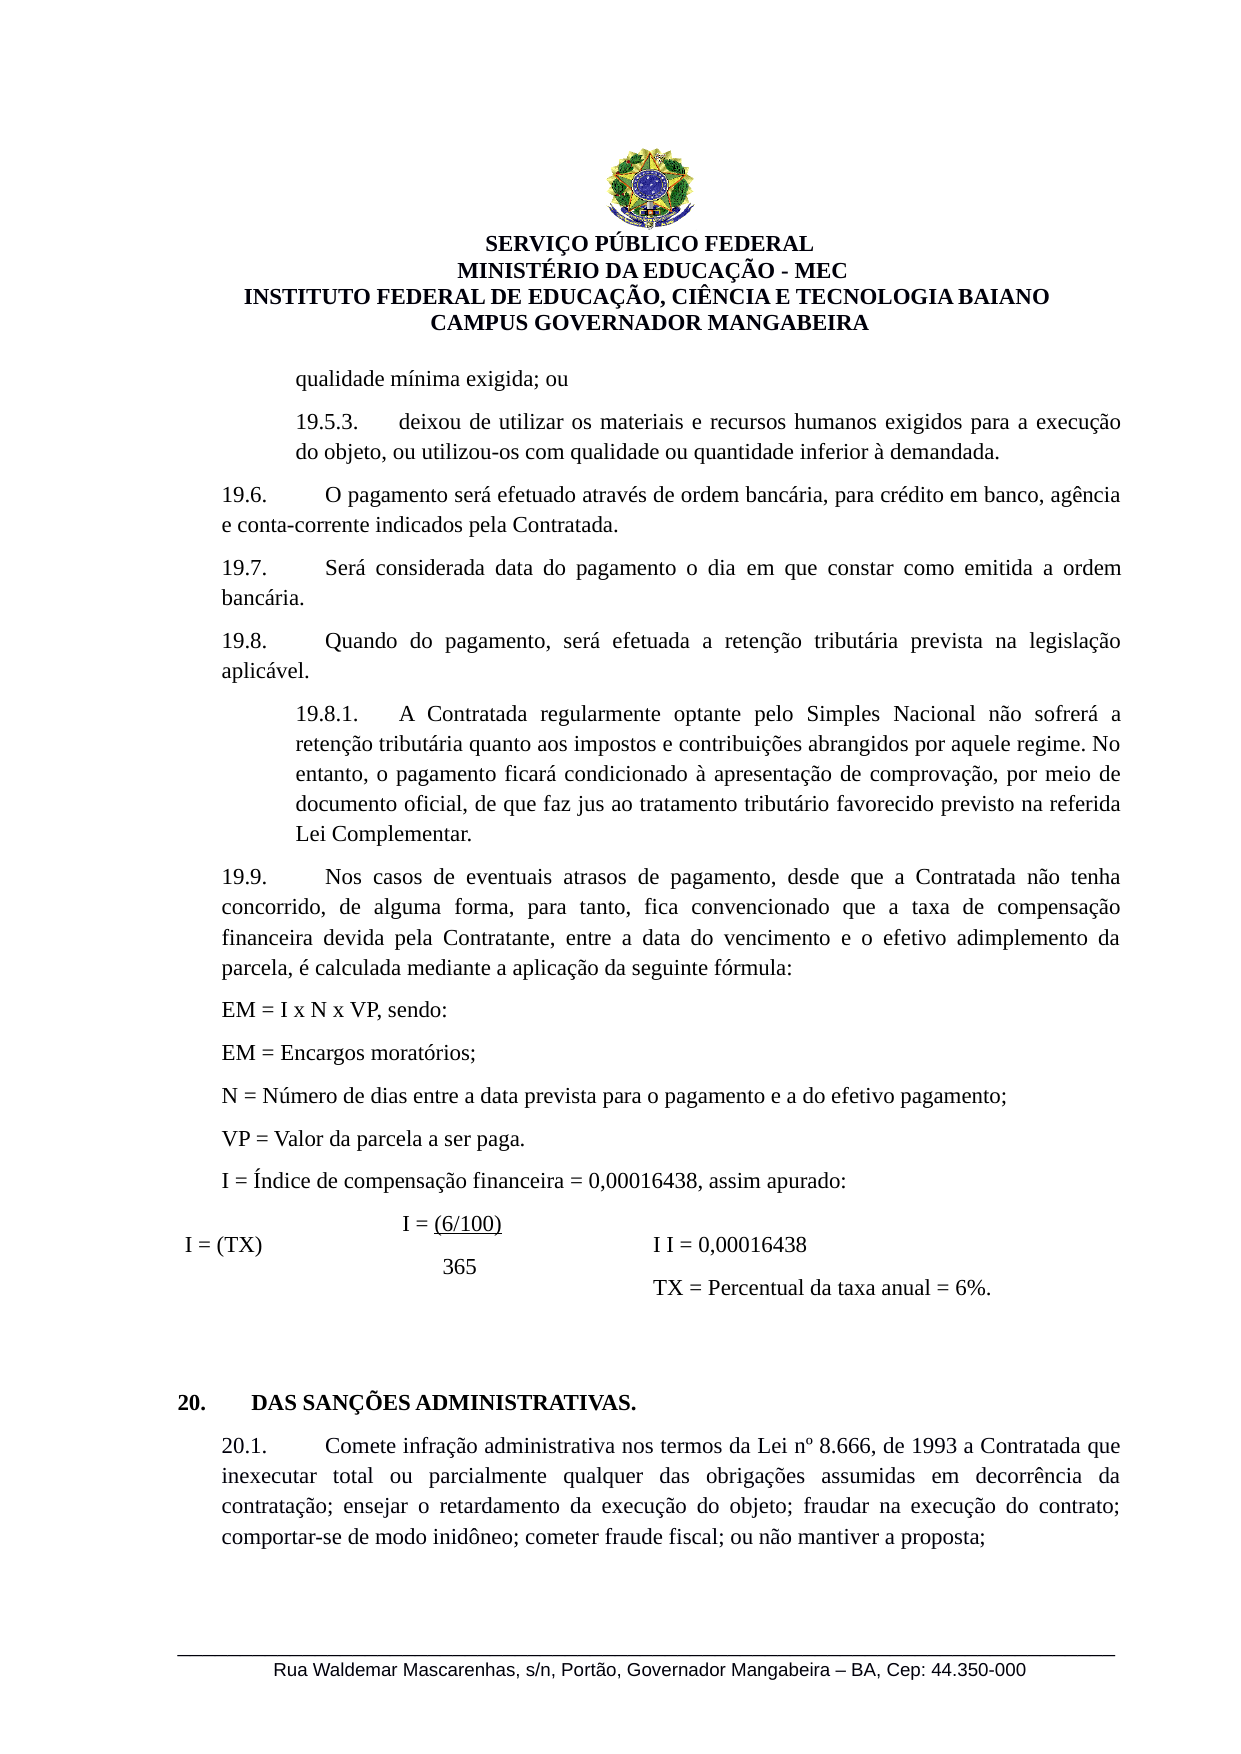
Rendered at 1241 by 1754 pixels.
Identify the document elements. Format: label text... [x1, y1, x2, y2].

text EM = I x N x VP, sendo: [221, 996, 1122, 1023]
text N = Número de dias entre a data prevista para o pagamento e a do efetivo pagamento; [221, 1082, 1122, 1108]
list DAS SANÇÕES ADMINISTRATIVAS. [177, 1389, 1122, 1416]
table_header I I = 0,00016438 TX = Percentual da taxa anual = 6%. [646, 1210, 1035, 1377]
picture [603, 147, 697, 231]
text I = Índice de compensação financeira = 0,00016438, assim apurado: [221, 1167, 1122, 1194]
list Comete infração administrativa nos termos da Lei nº 8.666, de 1993 a Contratada que inexecutar total ou parcialmente qualquer das obrigações assumidas em decorrência da contratação; ensejar o retardamento da execução do objeto; fraudar na execução do contrato; comportar-se de modo inidôneo; cometer fraude fiscal; ou não mantiver a proposta; [221, 1432, 1122, 1549]
list O pagamento será efetuado através de ordem bancária, para crédito em banco, agência e conta-corrente indicados pela Contratada. [221, 481, 1122, 537]
list Será considerada data do pagamento o dia em que constar como emitida a ordem bancária. [221, 554, 1122, 610]
list Quando do pagamento, será efetuada a retenção tributária prevista na legislação aplicável. [221, 627, 1122, 683]
list qualidade mínima exigida; ou [295, 365, 1122, 392]
list deixou de utilizar os materiais e recursos humanos exigidos para a execução do objeto, ou utilizou-os com qualidade ou quantidade inferior à demandada. [295, 408, 1122, 464]
text EM = Encargos moratórios; [221, 1039, 1122, 1066]
text VP = Valor da parcela a ser paga. [221, 1124, 1122, 1151]
list A Contratada regularmente optante pelo Simples Nacional não sofrerá a retenção tributária quanto aos impostos e contribuições abrangidos por aquele regime. No entanto, o pagamento ficará condicionado à apresentação de comprovação, por meio de documento oficial, de que faz jus ao tratamento tributário favorecido previsto na referida Lei Complementar. [295, 699, 1122, 847]
list Nos casos de eventuais atrasos de pagamento, desde que a Contratada não tenha concorrido, de alguma forma, para tanto, fica convencionado que a taxa de compensação financeira devida pela Contratante, entre a data do vencimento e o efetivo adimplemento da parcela, é calculada mediante a aplicação da seguinte fórmula: [221, 863, 1122, 980]
table_header I = (6/100) 365 [395, 1210, 646, 1377]
table_header I = (TX) [177, 1210, 395, 1377]
